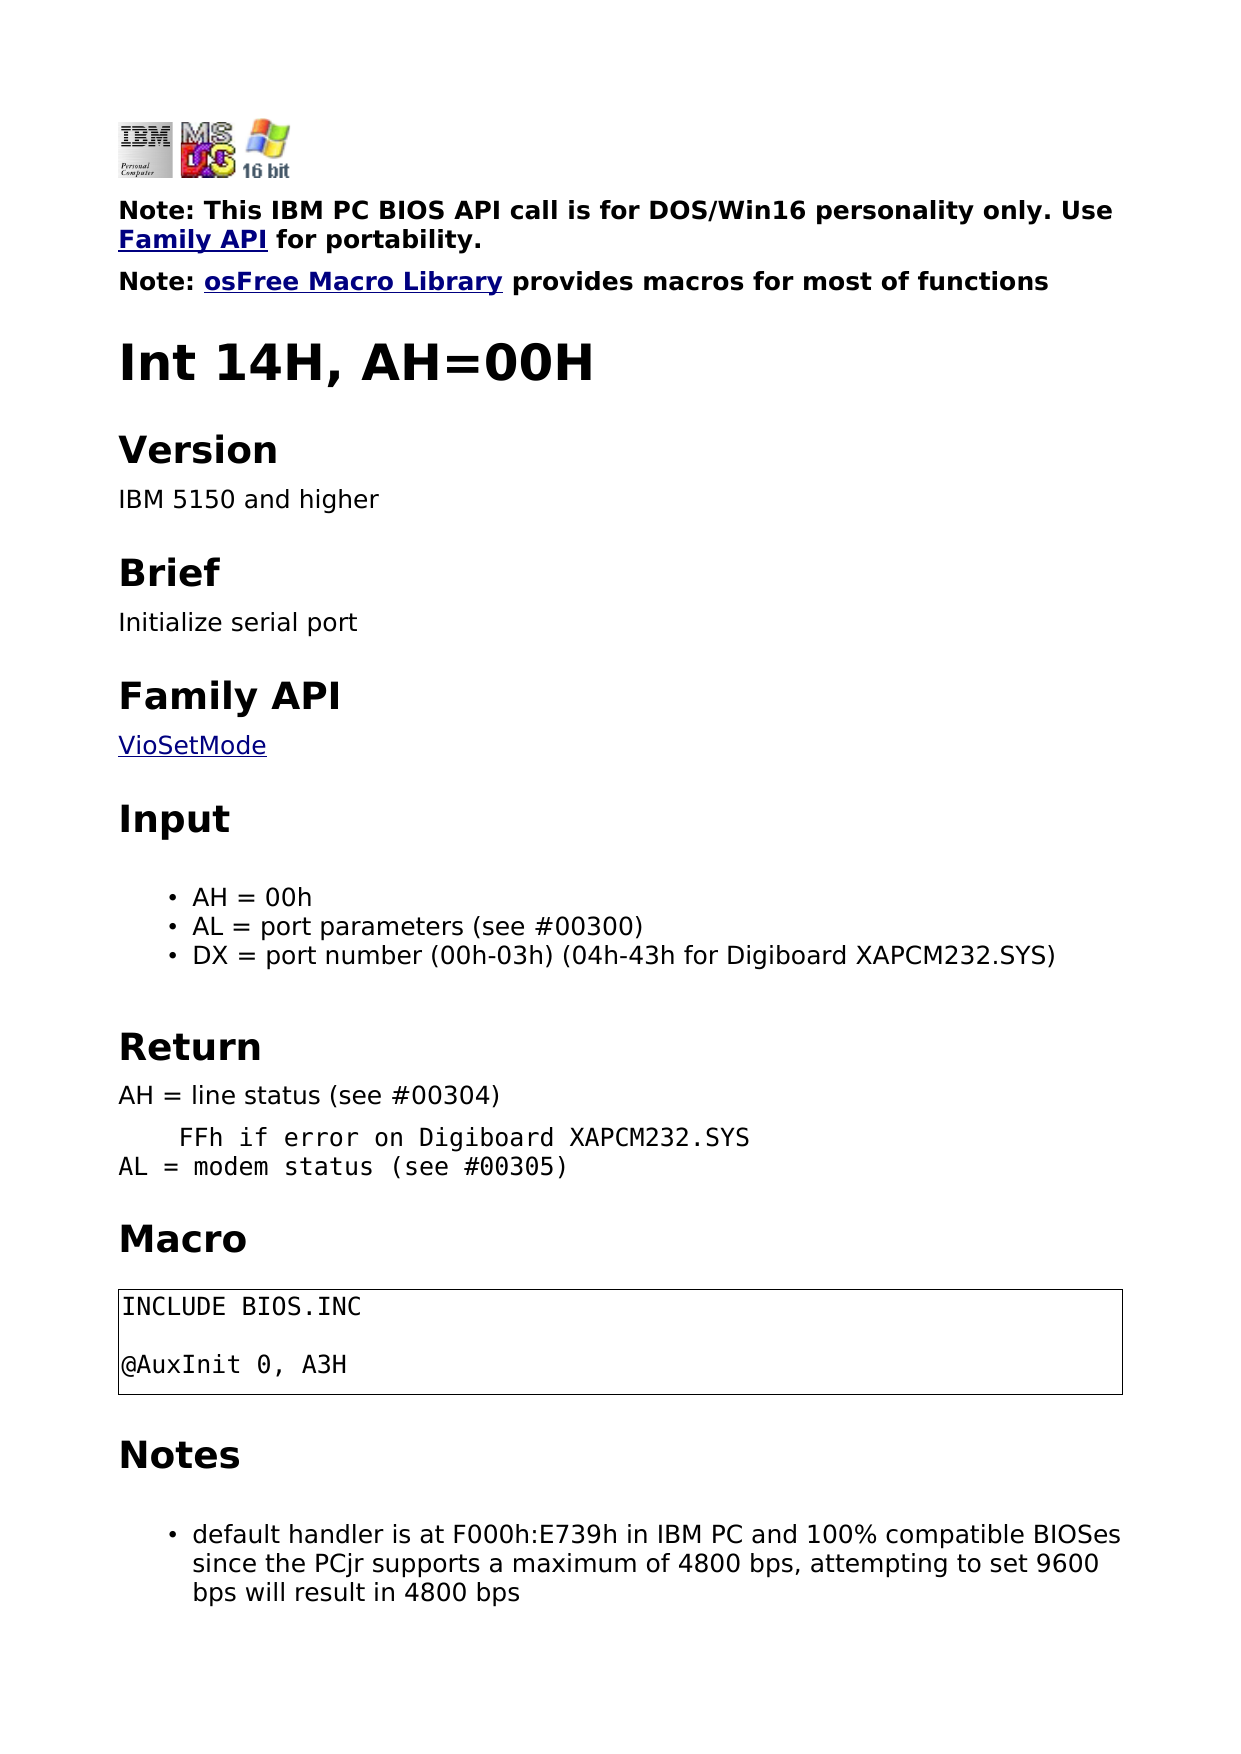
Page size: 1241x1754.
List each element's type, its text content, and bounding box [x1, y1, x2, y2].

picture [180, 122, 236, 178]
text FFh if error on Digiboard XAPCM232.SYS AL = modem status (see #00305) [118, 1123, 1122, 1181]
picture [243, 118, 291, 178]
subtitle Return [118, 1025, 1122, 1069]
subtitle Int 14H, AH=00H [118, 333, 1122, 392]
text Initialize serial port [118, 608, 1122, 637]
text AH = line status (see #00304) [118, 1081, 1122, 1111]
text VioSetMode [118, 731, 1122, 760]
table_header INCLUDE BIOS.INC @AuxInit 0, A3H [119, 1290, 1122, 1394]
list AL = port parameters (see #00300) [177, 912, 1122, 942]
picture [118, 122, 173, 178]
subtitle Macro [118, 1218, 1122, 1262]
subtitle Version [118, 429, 1122, 473]
subtitle Notes [118, 1434, 1122, 1478]
text Note: This IBM PC BIOS API call is for DOS/Win16 personality only. Use Family API for portability. [118, 196, 1122, 254]
text IBM 5150 and higher [118, 485, 1122, 514]
subtitle Input [118, 798, 1122, 841]
text Note: osFree Macro Library provides macros for most of functions [118, 267, 1122, 296]
list default handler is at F000h:E739h in IBM PC and 100% compatible BIOSes since the PCjr supports a maximum of 4800 bps, attempting to set 9600 bps will result in 4800 bps [177, 1520, 1122, 1607]
subtitle Brief [118, 552, 1122, 596]
list AH = 00h [177, 883, 1122, 912]
subtitle Family API [118, 675, 1122, 718]
list DX = port number (00h-03h) (04h-43h for Digiboard XAPCM232.SYS) [177, 942, 1122, 971]
